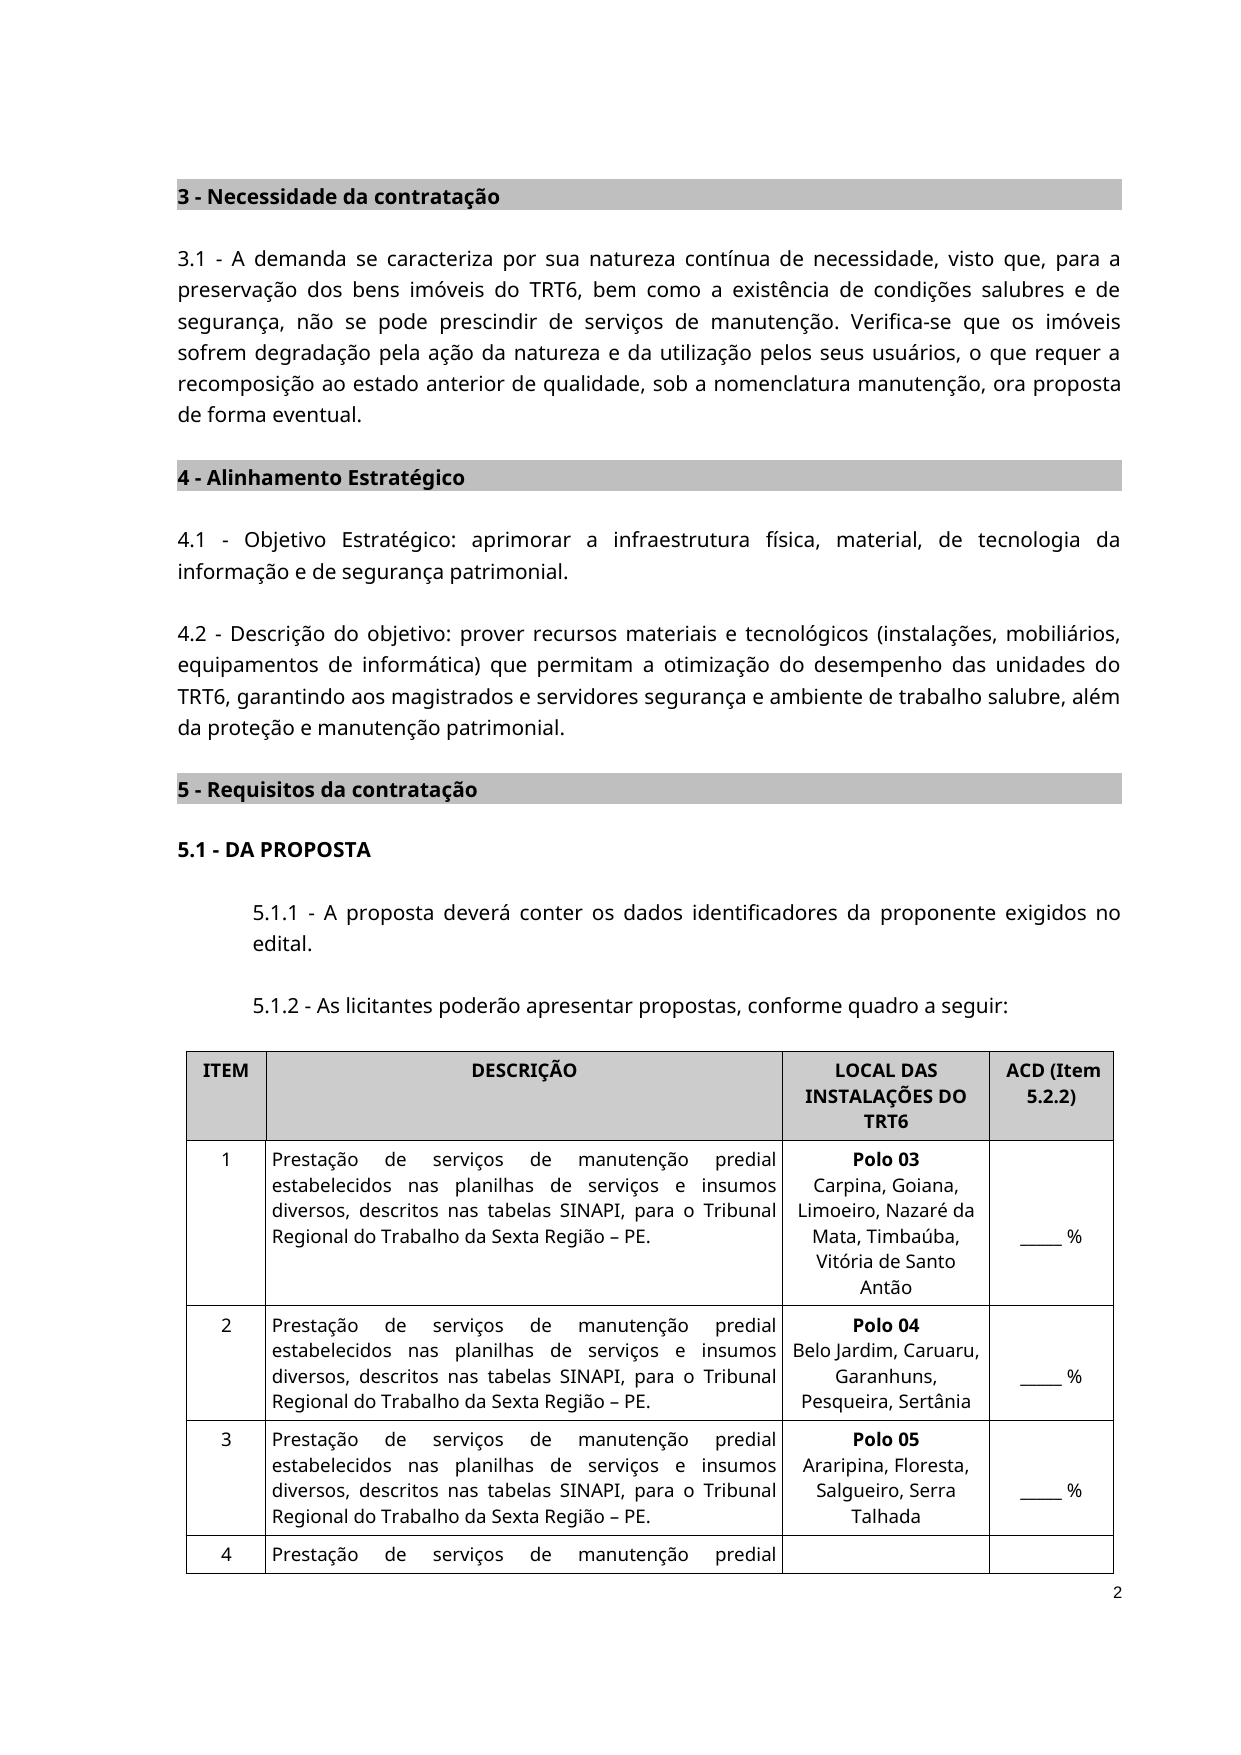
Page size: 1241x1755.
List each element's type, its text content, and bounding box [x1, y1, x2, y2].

text 4 - Alinhamento Estratégico [177, 460, 1122, 491]
text 5.1.1 - A proposta deverá conter os dados identificadores da proponente exigidos no edital. [252, 895, 1122, 957]
table_cell Polo 04 Belo Jardim, Caruaru, Garanhuns, Pesqueira, Sertânia [783, 1306, 989, 1420]
table_cell Prestação de serviços de manutenção predial estabelecidos nas planilhas de serviços e insumos diversos, descritos nas tabelas SINAPI, para o Tribunal Regional do Trabalho da Sexta Região – PE. [266, 1306, 782, 1420]
table_cell 2 [187, 1306, 265, 1420]
table_cell Prestação de serviços de manutenção predial [266, 1536, 782, 1572]
table_cell 4 [187, 1536, 265, 1572]
table_cell Prestação de serviços de manutenção predial estabelecidos nas planilhas de serviços e insumos diversos, descritos nas tabelas SINAPI, para o Tribunal Regional do Trabalho da Sexta Região – PE. [266, 1141, 782, 1305]
table_cell [990, 1536, 1113, 1572]
table_cell Polo 03 Carpina, Goiana, Limoeiro, Nazaré da Mata, Timbaúba, Vitória de Santo Antão [783, 1141, 989, 1305]
text 5.1.2 - As licitantes poderão apresentar propostas, conforme quadro a seguir: [252, 989, 1211, 1020]
table_cell _____ % [990, 1421, 1113, 1534]
text 4.1 - Objetivo Estratégico: aprimorar a infraestrutura física, material, de tecnologia da informação e de segurança patrimonial. [177, 523, 1122, 585]
text 5 - Requisitos da contratação [177, 773, 1122, 804]
table_header DESCRIÇÃO [267, 1052, 782, 1140]
text 3.1 - A demanda se caracteriza por sua natureza contínua de necessidade, visto que, para a preservação dos bens imóveis do TRT6, bem como a existência de condições salubres e de segurança, não se pode prescindir de serviços de manutenção. Verifica-se que os imóveis sofrem degradação pela ação da natureza e da utilização pelos seus usuários, o que requer a recomposição ao estado anterior de qualidade, sob a nomenclatura manutenção, ora proposta de forma eventual. [177, 241, 1122, 429]
table_cell _____ % [990, 1141, 1113, 1305]
list 5.1 - DA PROPOSTA [177, 832, 1125, 864]
table_cell Polo 05 Araripina, Floresta, Salgueiro, Serra Talhada [783, 1421, 989, 1534]
table_cell 3 [187, 1421, 265, 1534]
text 4.2 - Descrição do objetivo: prover recursos materiais e tecnológicos (instalações, mobiliários, equipamentos de informática) que permitam a otimização do desempenho das unidades do TRT6, garantindo aos magistrados e servidores segurança e ambiente de trabalho salubre, além da proteção e manutenção patrimonial. [177, 616, 1122, 741]
table_cell _____ % [990, 1306, 1113, 1420]
table_cell Prestação de serviços de manutenção predial estabelecidos nas planilhas de serviços e insumos diversos, descritos nas tabelas SINAPI, para o Tribunal Regional do Trabalho da Sexta Região – PE. [266, 1421, 782, 1534]
table_cell 1 [187, 1141, 265, 1305]
table_header ACD (Item 5.2.2) [990, 1052, 1113, 1140]
table_cell [783, 1536, 989, 1572]
table_header ITEM [187, 1052, 266, 1140]
text 3 - Necessidade da contratação [177, 179, 1122, 210]
table_header LOCAL DAS INSTALAÇÕES DO TRT6 [783, 1052, 989, 1140]
